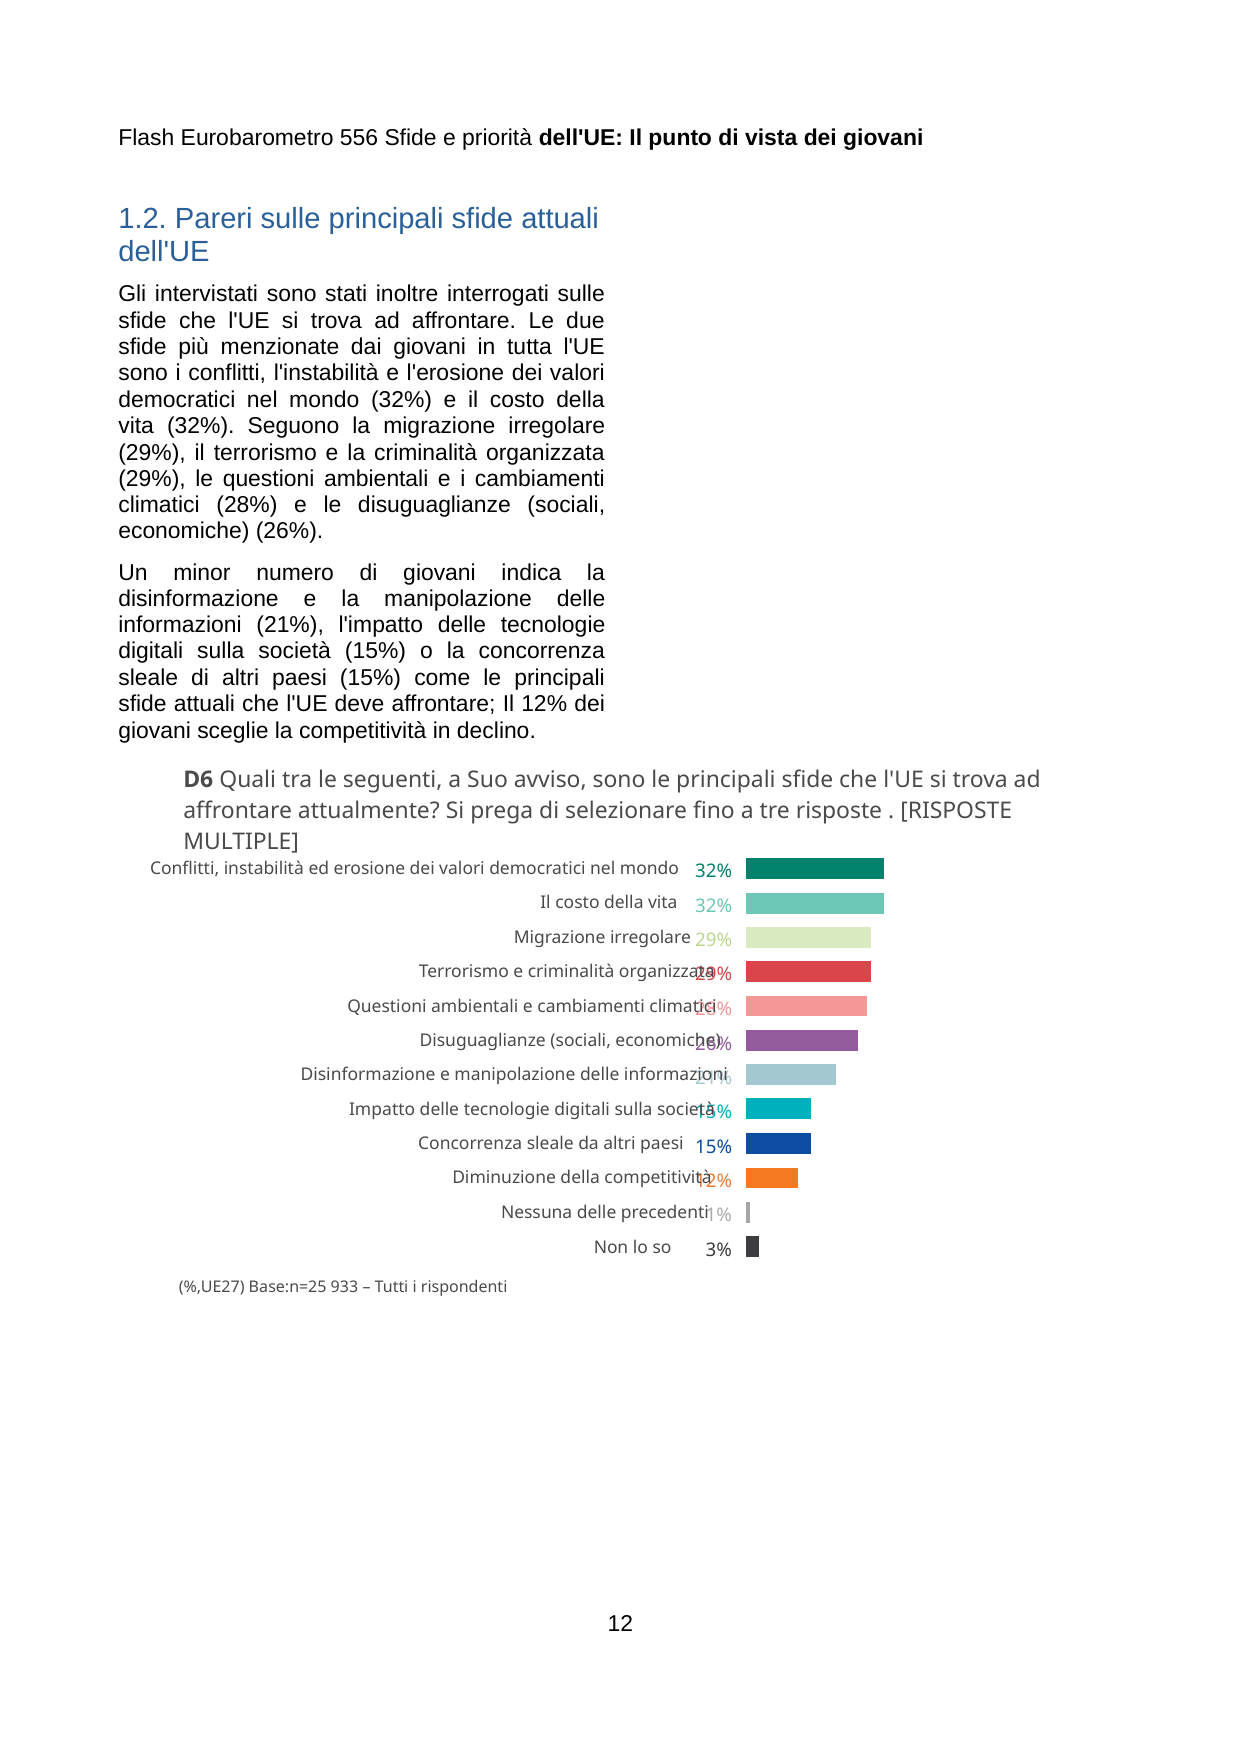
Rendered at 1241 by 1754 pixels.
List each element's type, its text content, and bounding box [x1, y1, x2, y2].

text Un minor numero di giovani indica la disinformazione e la manipolazione delle informazioni (21%), l'impatto delle tecnologie digitali sulla società (15%) o la concorrenza sleale di altri paesi (15%) come le principali sfide attuali che l'UE deve affrontare; Il 12% dei giovani sceglie la competitività in declino. [118, 558, 605, 743]
text Gli intervistati sono stati inoltre interrogati sulle sfide che l'UE si trova ad affrontare. Le due sfide più menzionate dai giovani in tutta l'UE sono i conflitti, l'instabilità e l'erosione dei valori democratici nel mondo (32%) e il costo della vita (32%). Seguono la migrazione irregolare (29%), il terrorismo e la criminalità organizzata (29%), le questioni ambientali e i cambiamenti climatici (28%) e le disuguaglianze (sociali, economiche) (26%). [118, 280, 605, 544]
subtitle 1.2. Pareri sulle principali sfide attuali dell'UE [118, 201, 605, 268]
